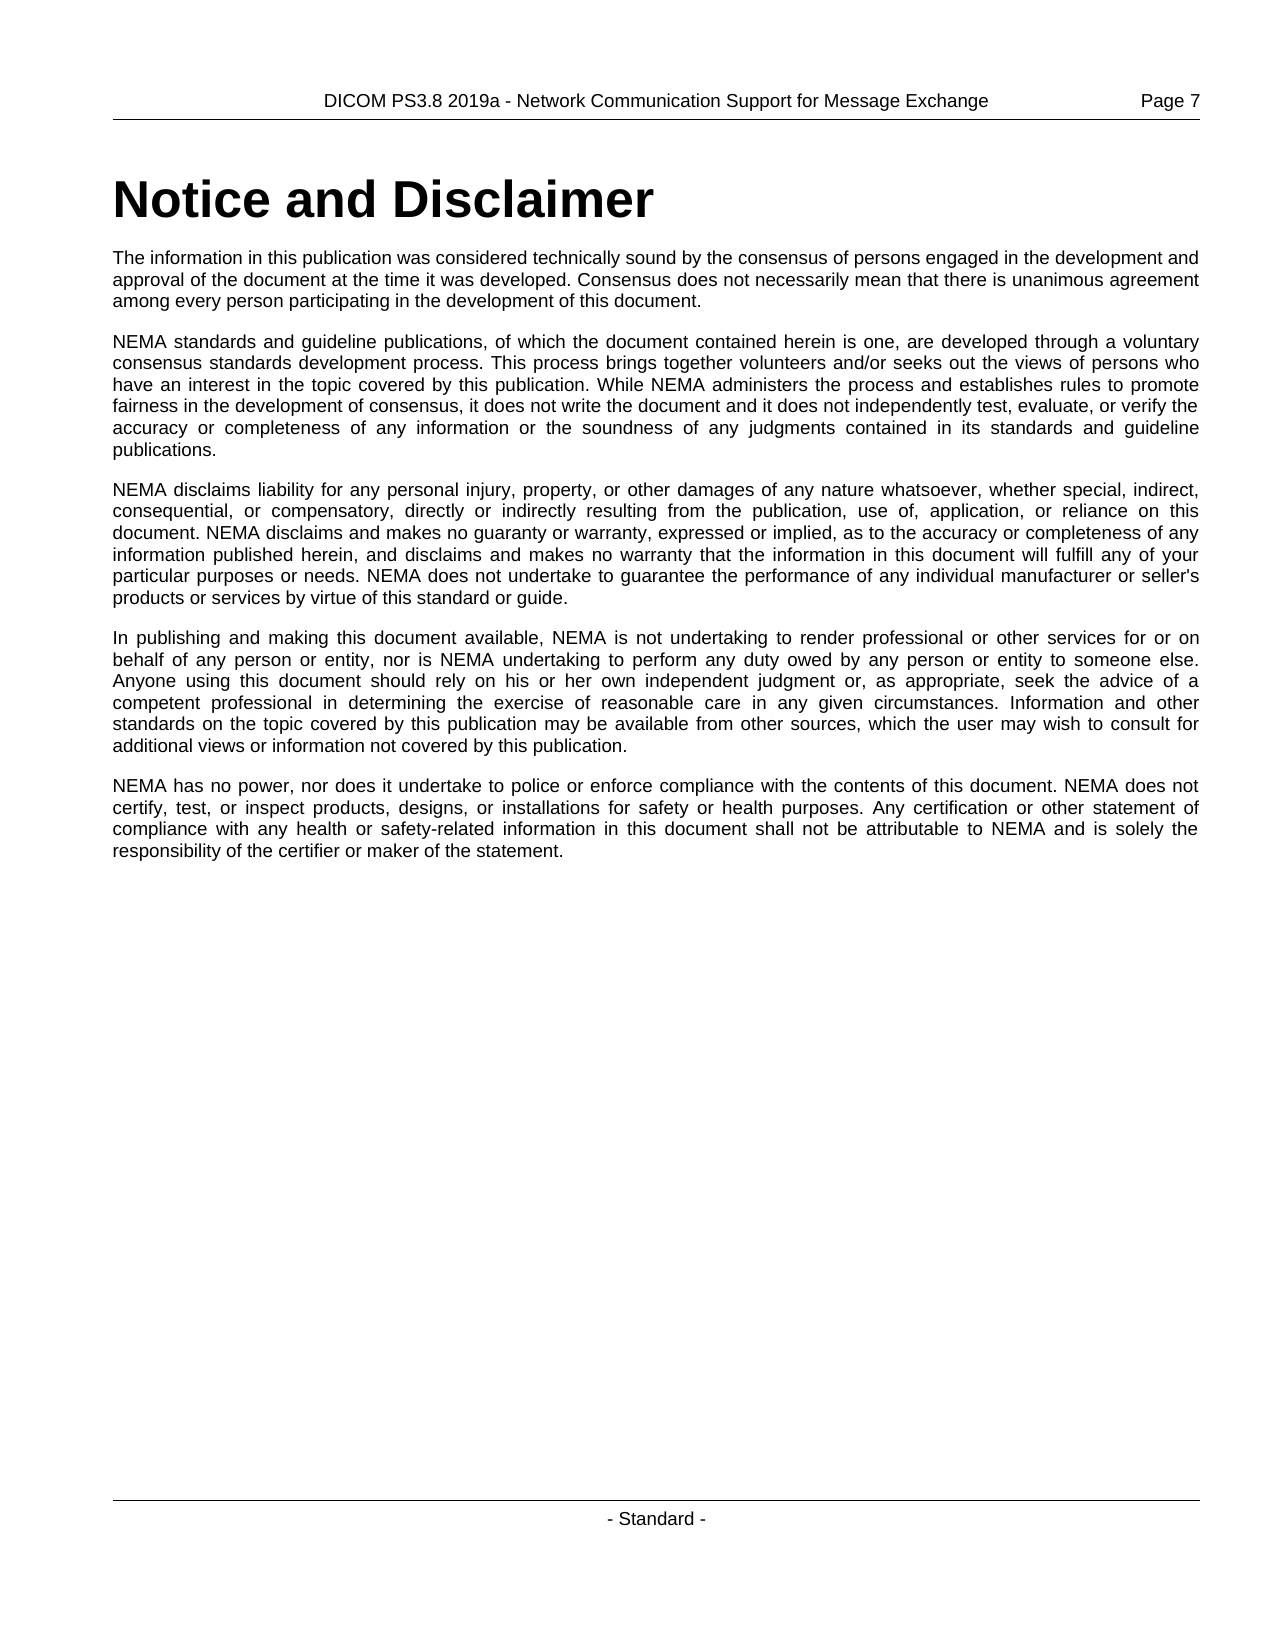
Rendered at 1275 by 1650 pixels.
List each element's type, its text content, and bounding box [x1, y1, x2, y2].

text Notice and Disclaimer [112, 169, 1200, 228]
text NEMA standards and guideline publications, of which the document contained herein is one, are developed through a voluntary consensus standards development process. This process brings together volunteers and/or seeks out the views of persons who have an interest in the topic covered by this publication. While NEMA administers the process and establishes rules to promote fairness in the development of consensus, it does not write the document and it does not independently test, evaluate, or verify the accuracy or completeness of any information or the soundness of any judgments contained in its standards and guideline publications. [112, 331, 1200, 460]
text In publishing and making this document available, NEMA is not undertaking to render professional or other services for or on behalf of any person or entity, nor is NEMA undertaking to perform any duty owed by any person or entity to someone else. Anyone using this document should rely on his or her own independent judgment or, as appropriate, seek the advice of a competent professional in determining the exercise of reasonable care in any given circumstances. Information and other standards on the topic covered by this publication may be available from other sources, which the user may wish to consult for additional views or information not covered by this publication. [112, 627, 1200, 756]
text NEMA has no power, nor does it undertake to police or enforce compliance with the contents of this document. NEMA does not certify, test, or inspect products, designs, or installations for safety or health purposes. Any certification or other statement of compliance with any health or safety-related information in this document shall not be attributable to NEMA and is solely the responsibility of the certifier or maker of the statement. [112, 775, 1200, 861]
text NEMA disclaims liability for any personal injury, property, or other damages of any nature whatsoever, whether special, indirect, consequential, or compensatory, directly or indirectly resulting from the publication, use of, application, or reliance on this document. NEMA disclaims and makes no guaranty or warranty, expressed or implied, as to the accuracy or completeness of any information published herein, and disclaims and makes no warranty that the information in this document will fulfill any of your particular purposes or needs. NEMA does not undertake to guarantee the performance of any individual manufacturer or seller's products or services by virtue of this standard or guide. [112, 479, 1200, 608]
text The information in this publication was considered technically sound by the consensus of persons engaged in the development and approval of the document at the time it was developed. Consensus does not necessarily mean that there is unanimous agreement among every person participating in the development of this document. [112, 247, 1200, 312]
